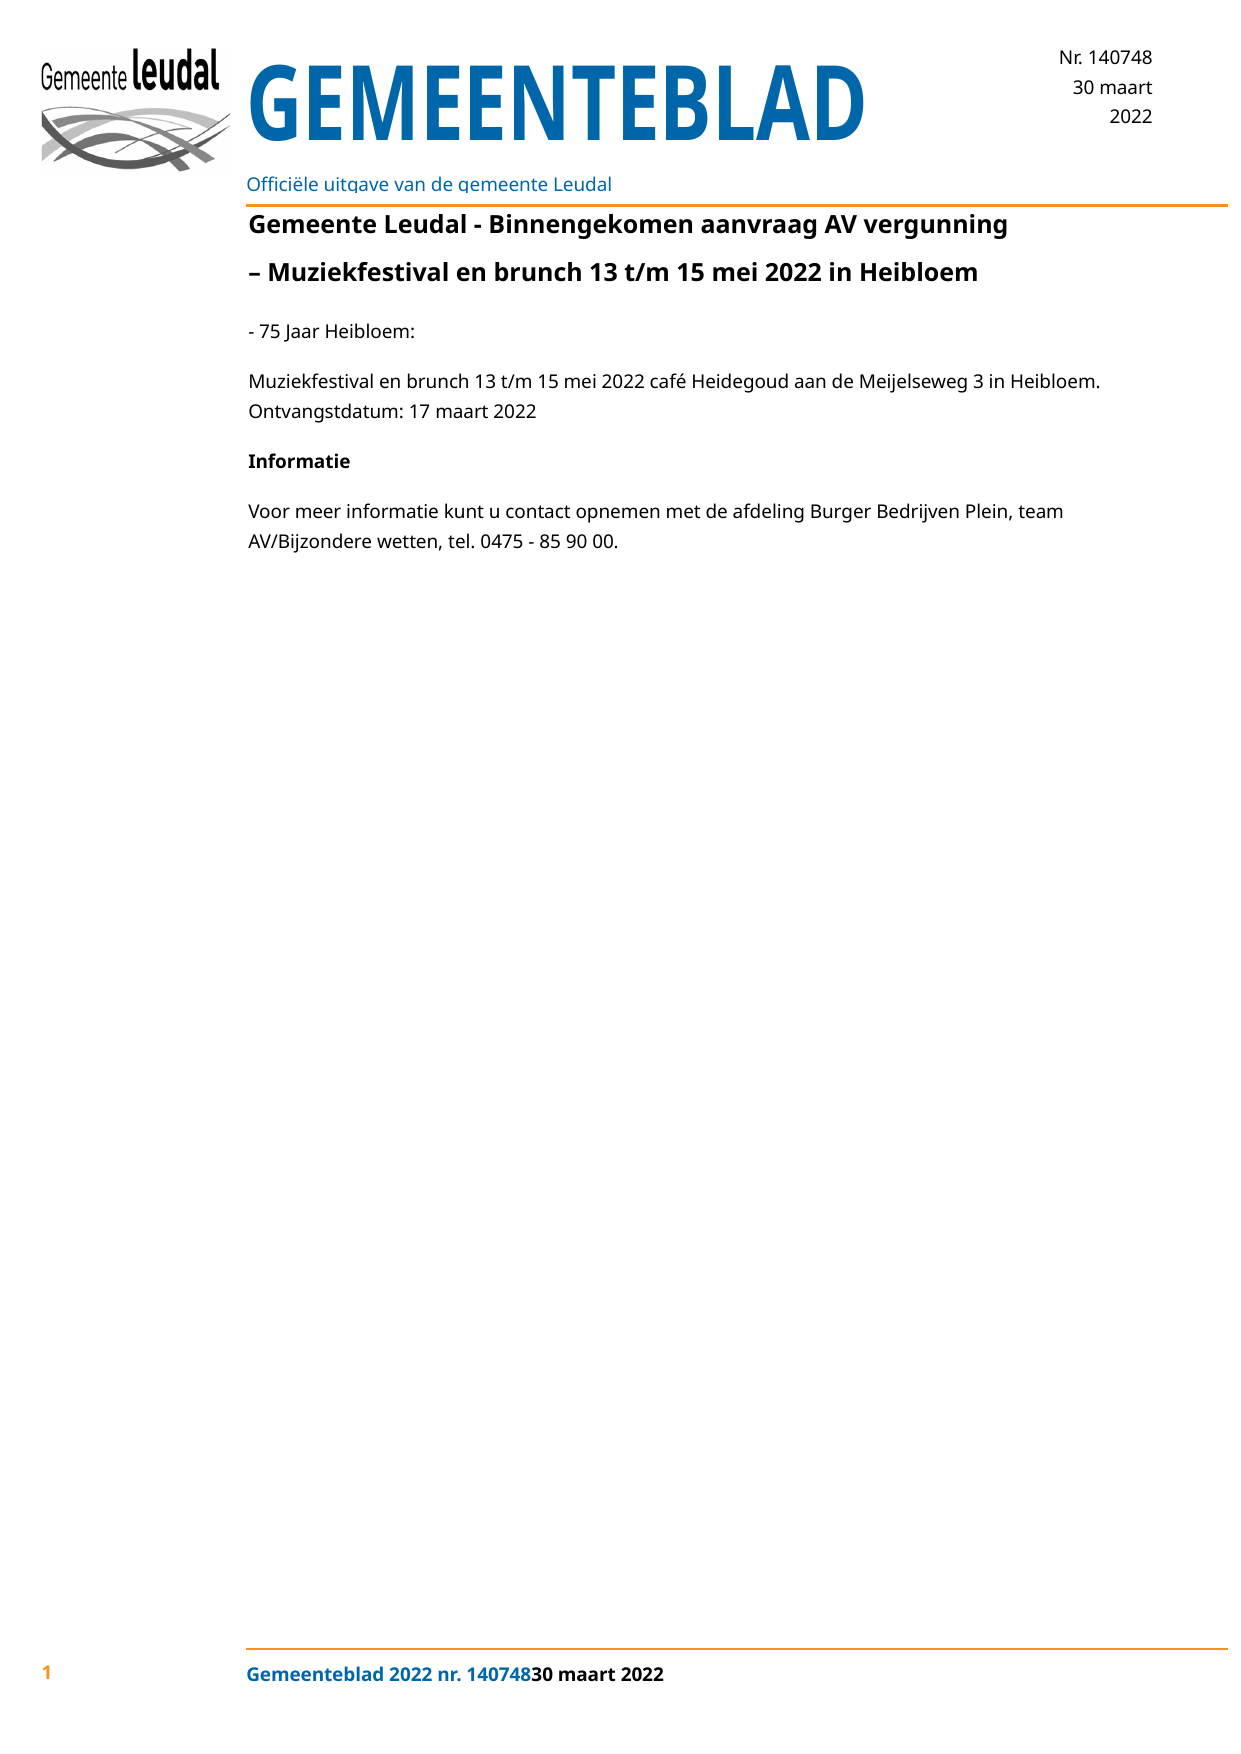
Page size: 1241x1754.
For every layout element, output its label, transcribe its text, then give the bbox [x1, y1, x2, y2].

text Gemeente Leudal - Binnengekomen aanvraag AV vergunning – Muziekfestival en brunch 13 t/m 15 mei 2022 in Heibloem [248, 207, 1152, 288]
text - 75 Jaar Heibloem: [248, 318, 1152, 344]
text Informatie [248, 448, 1152, 474]
text Muziekfestival en brunch 13 t/m 15 mei 2022 café Heidegoud aan de Meijelseweg 3 in Heibloem. Ontvangstdatum: 17 maart 2022 [248, 368, 1152, 424]
picture [41, 47, 231, 172]
text Voor meer informatie kunt u contact opnemen met de afdeling Burger Bedrijven Plein, team AV/Bijzondere wetten, tel. 0475 - 85 90 00. [248, 499, 1152, 554]
